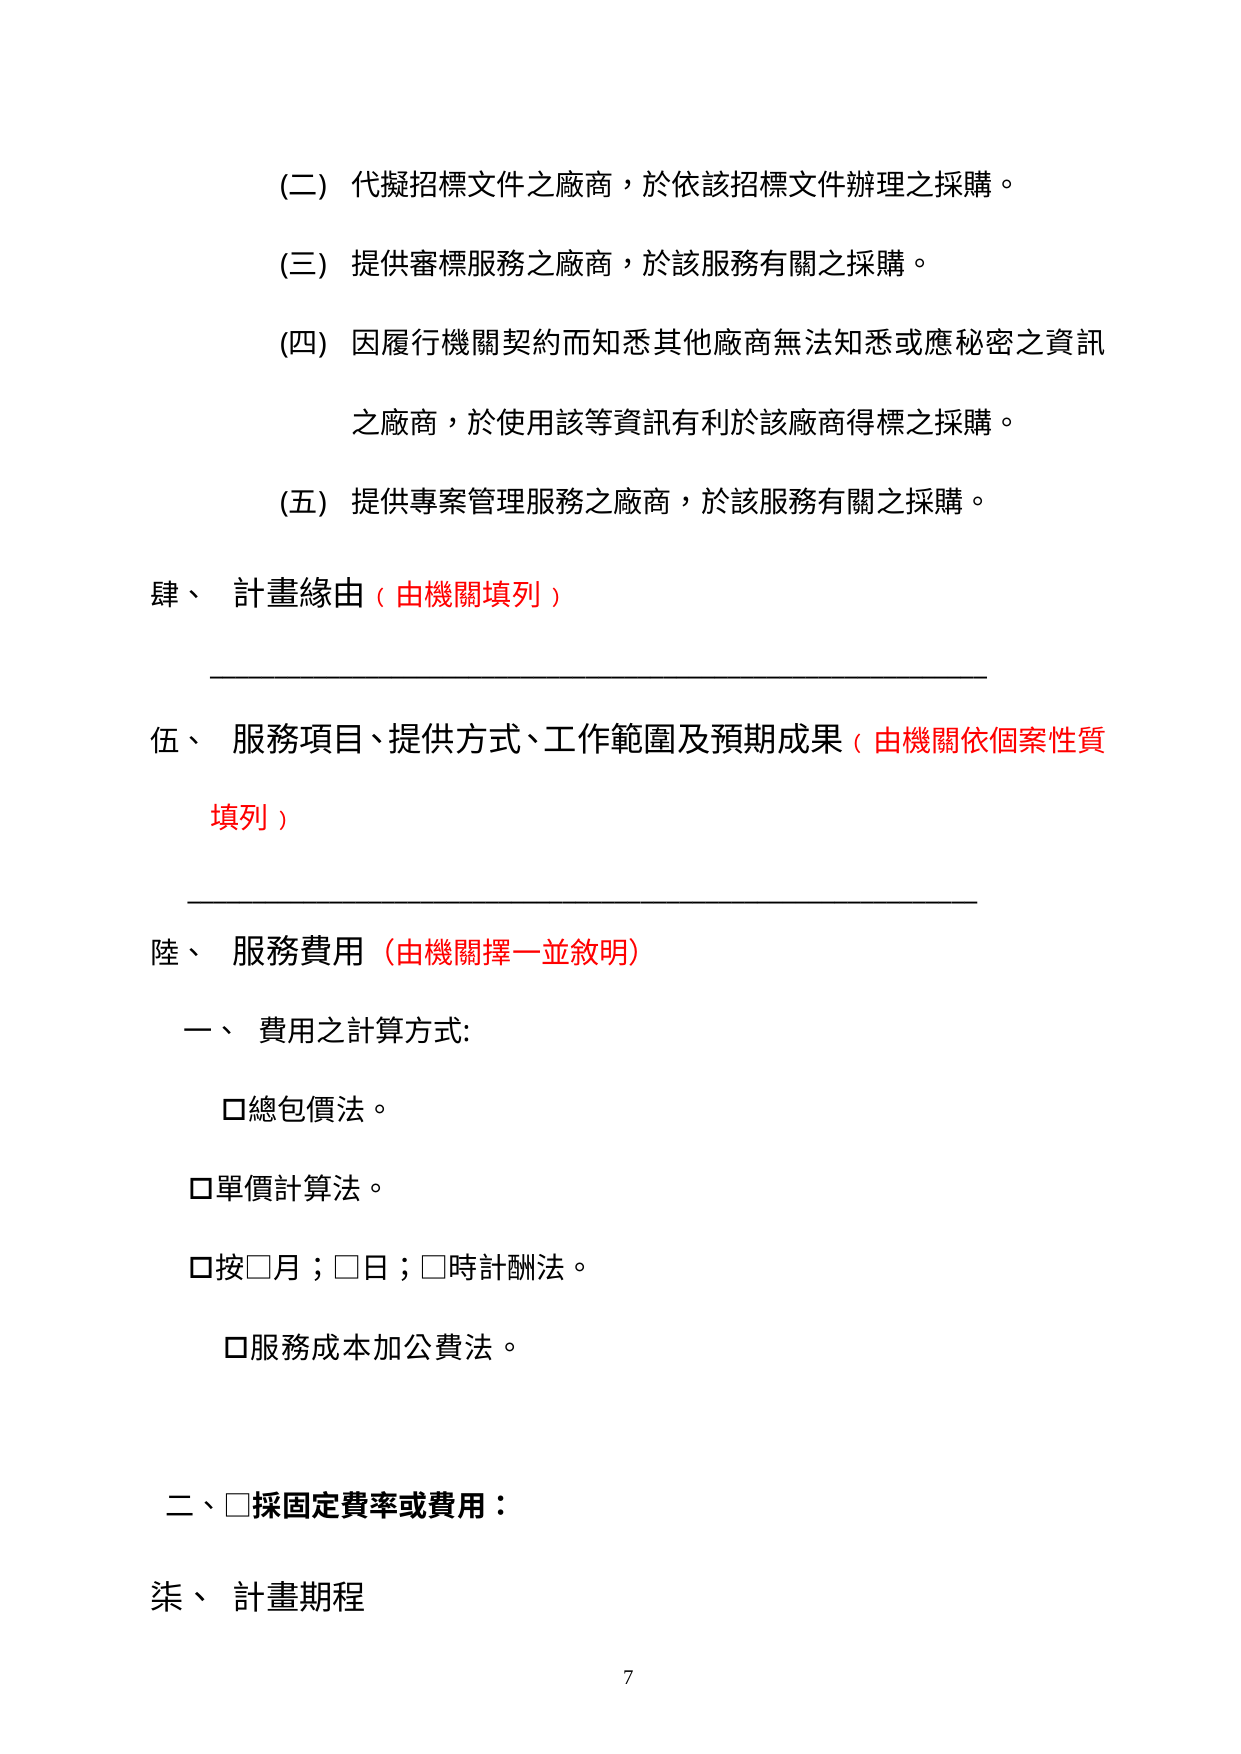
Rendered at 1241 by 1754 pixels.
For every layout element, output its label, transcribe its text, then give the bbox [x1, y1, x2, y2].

list 提供專案管理服務之廠商，於該服務有關之採購。 [280, 460, 1106, 539]
list 計畫緣由﹙由機關填列﹚ [150, 552, 1106, 631]
text □總包價法。 [221, 1068, 1106, 1147]
text ____________________________________________________________ [210, 631, 1106, 685]
list 提供審標服務之廠商，於該服務有關之採購。 [280, 222, 1106, 302]
text _____________________________________________________________ [187, 856, 1106, 910]
list 代擬招標文件之廠商，於依該招標文件辦理之採購。 [280, 143, 1106, 222]
list 因履行機關契約而知悉其他廠商無法知悉或應秘密之資訊之廠商，於使用該等資訊有利於該廠商得標之採購。 [280, 302, 1106, 460]
list 服務費用（由機關擇一並敘明） [150, 910, 1106, 989]
list 服務項目、提供方式、工作範圍及預期成果﹙由機關依個案性質填列﹚ [150, 697, 1106, 856]
text □服務成本加公費法。 [150, 1306, 1106, 1385]
text □按□月；□日；□時計酬法。 [150, 1227, 1106, 1306]
text 二、□採固定費率或費用： [150, 1464, 1106, 1543]
text □單價計算法。 [150, 1147, 1106, 1227]
list 費用之計算方式: [183, 989, 1106, 1068]
list 計畫期程 [150, 1556, 1106, 1635]
